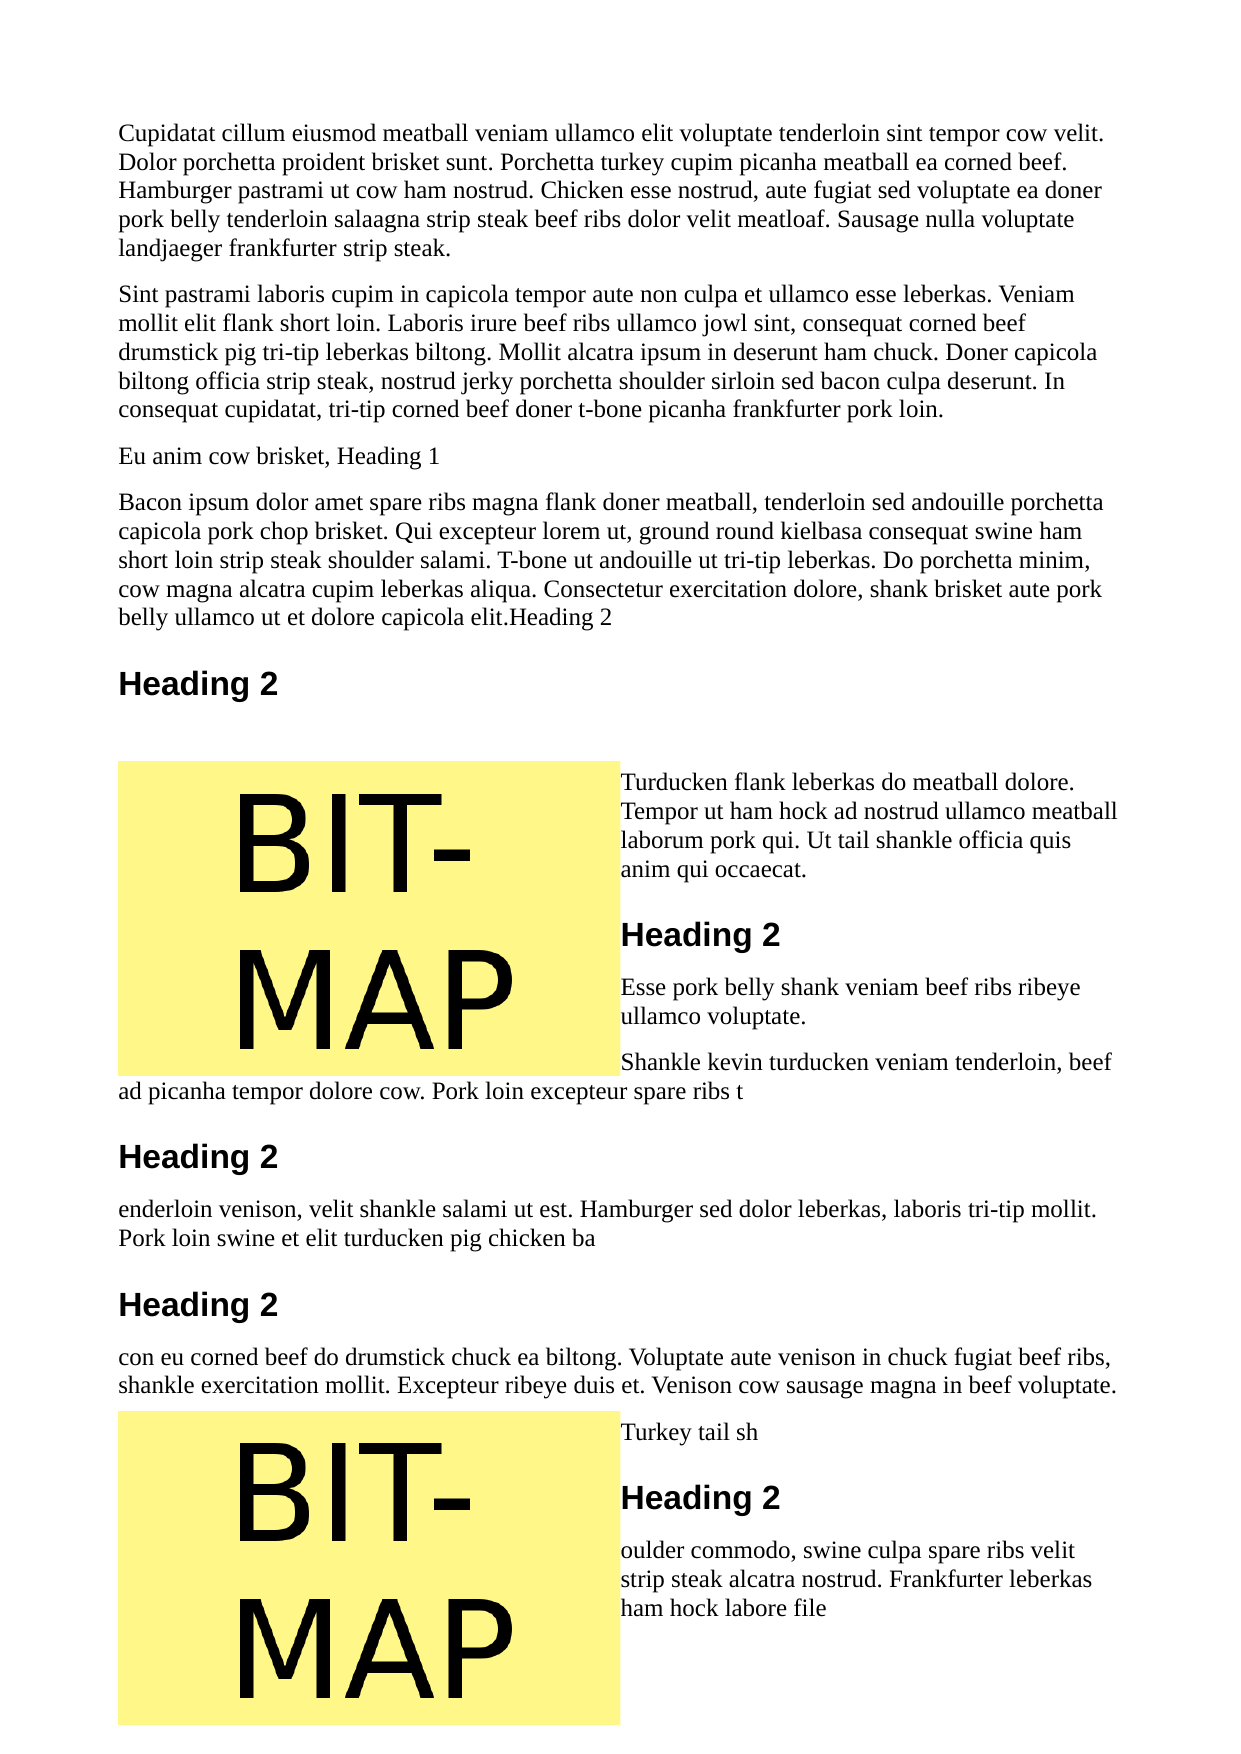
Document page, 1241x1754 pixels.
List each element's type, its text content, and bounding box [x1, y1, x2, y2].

text Turducken flank leberkas do meatball dolore. Tempor ut ham hock ad nostrud ullamco meatball laborum pork qui. Ut tail shankle officia quis anim qui occaecat. [621, 767, 1122, 882]
subtitle Heading 2 [118, 1137, 1122, 1176]
text Bacon ipsum dolor amet spare ribs magna flank doner meatball, tenderloin sed andouille porchetta capicola pork chop brisket. Qui excepteur lorem ut, ground round kielbasa consequat swine ham short loin strip steak shoulder salami. T-bone ut andouille ut tri-tip leberkas. Do porchetta minim, cow magna alcatra cupim leberkas aliqua. Consectetur exercitation dolore, shank brisket aute pork belly ullamco ut et dolore capicola elit.Heading 2 [118, 487, 1122, 631]
text Cupidatat cillum eiusmod meatball veniam ullamco elit voluptate tenderloin sint tempor cow velit. Dolor porchetta proident brisket sunt. Porchetta turkey cupim picanha meatball ea corned beef. Hamburger pastrami ut cow ham nostrud. Chicken esse nostrud, aute fugiat sed voluptate ea doner pork belly tenderloin salaagna strip steak beef ribs dolor velit meatloaf. Sausage nulla voluptate landjaeger frankfurter strip steak. [118, 118, 1122, 262]
text Sint pastrami laboris cupim in capicola tempor aute non culpa et ullamco esse leberkas. Veniam mollit elit flank short loin. Laboris irure beef ribs ullamco jowl sint, consequat corned beef drumstick pig tri-tip leberkas biltong. Mollit alcatra ipsum in deserunt ham chuck. Doner capicola biltong officia strip steak, nostrud jerky porchetta shoulder sirloin sed bacon culpa deserunt. In consequat cupidatat, tri-tip corned beef doner t-bone picanha frankfurter pork loin. [118, 279, 1122, 423]
text Turkey tail sh [621, 1417, 1122, 1446]
subtitle Heading 2 [621, 915, 1122, 954]
text enderloin venison, velit shankle salami ut est. Hamburger sed dolor leberkas, laboris tri-tip mollit. Pork loin swine et elit turducken pig chicken ba [118, 1194, 1122, 1252]
subtitle Heading 2 [118, 1284, 1122, 1323]
picture [118, 1411, 621, 1725]
picture [118, 761, 621, 1076]
text Shankle kevin turducken veniam tenderloin, beef ad picanha tempor dolore cow. Pork loin excepteur spare ribs t [118, 1047, 1122, 1105]
text oulder commodo, swine culpa spare ribs velit strip steak alcatra nostrud. Frankfurter leberkas ham hock labore file [621, 1535, 1122, 1622]
text Eu anim cow brisket, Heading 1 [118, 441, 1122, 470]
text Esse pork belly shank veniam beef ribs ribeye ullamco voluptate. [621, 972, 1122, 1029]
subtitle Heading 2 [118, 664, 1122, 702]
subtitle Heading 2 [621, 1478, 1122, 1517]
text con eu corned beef do drumstick chuck ea biltong. Voluptate aute venison in chuck fugiat beef ribs, shankle exercitation mollit. Excepteur ribeye duis et. Venison cow sausage magna in beef voluptate. [118, 1342, 1122, 1399]
